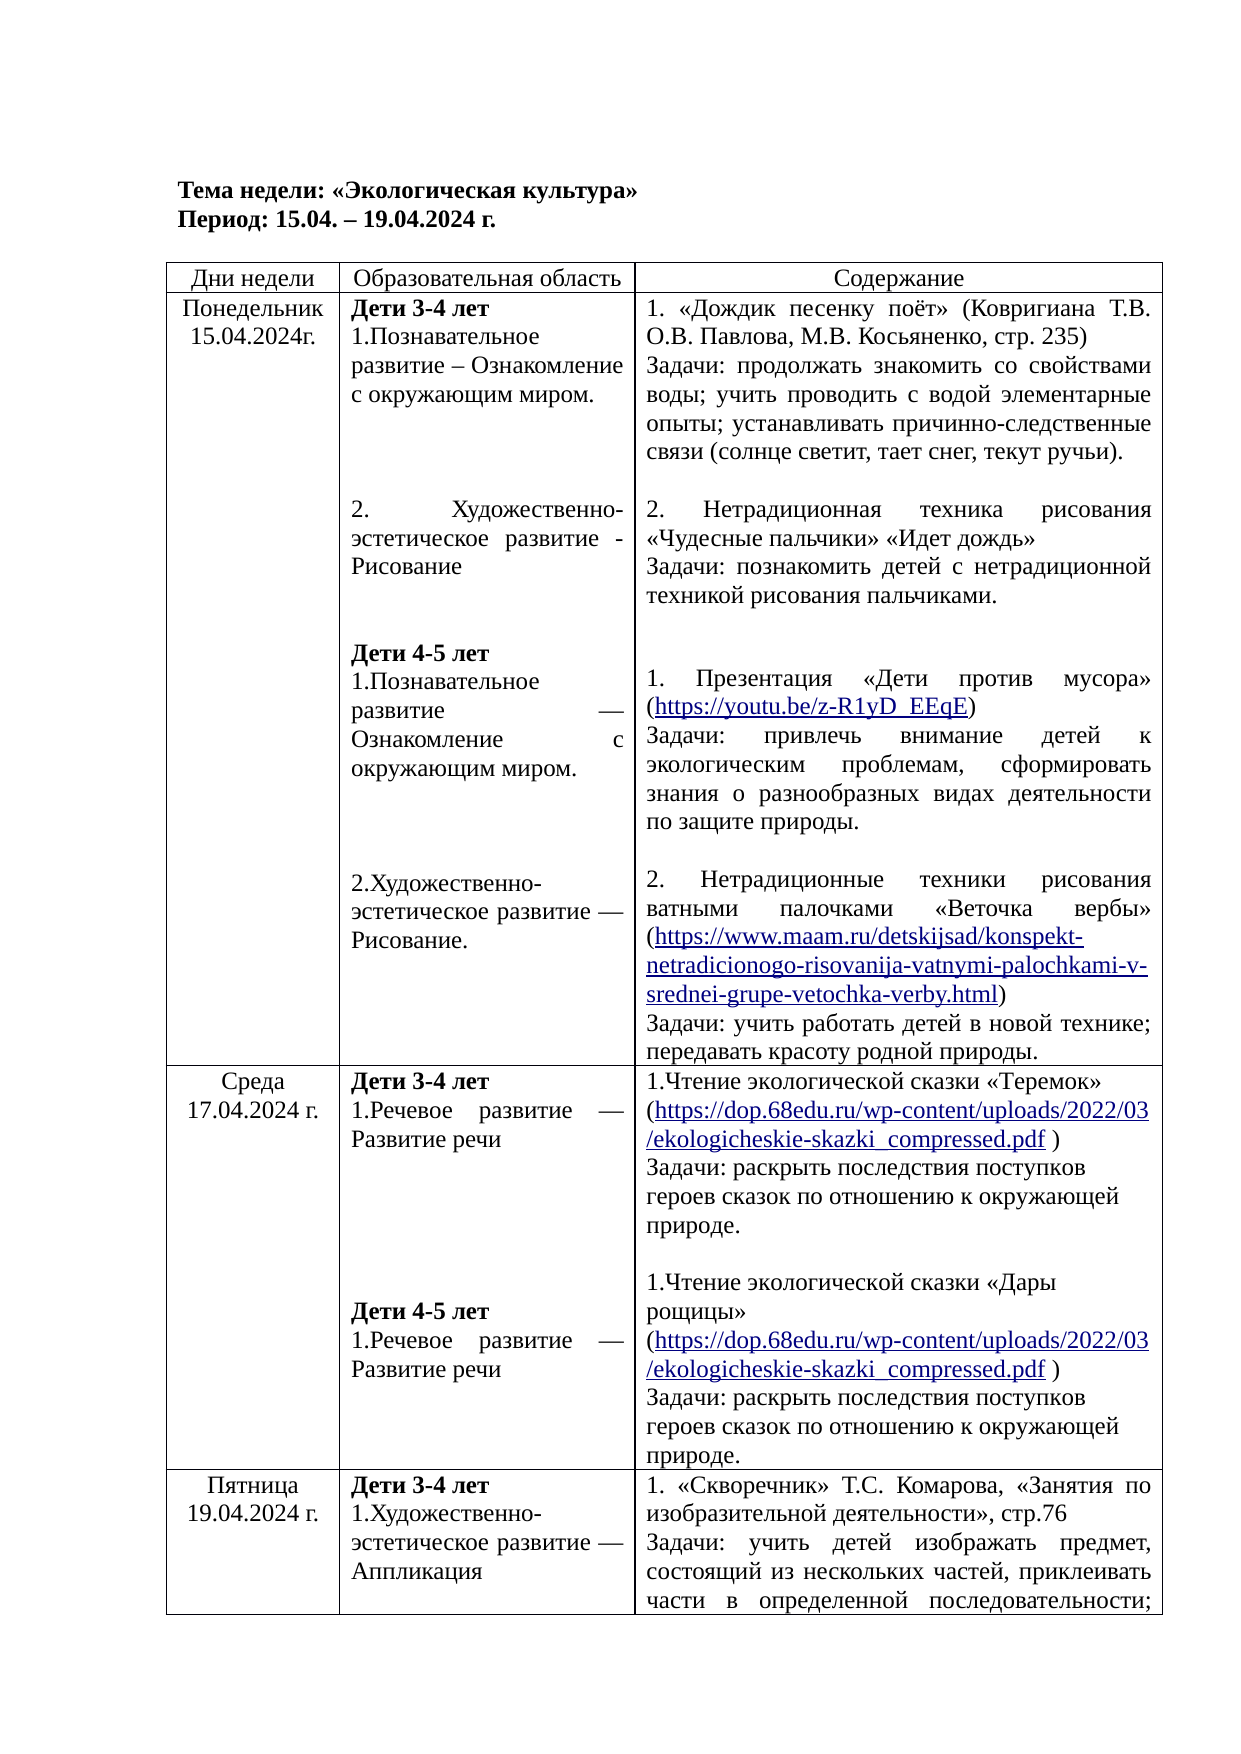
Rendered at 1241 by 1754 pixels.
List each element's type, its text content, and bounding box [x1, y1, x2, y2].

text Период: 15.04. – 19.04.2024 г. [177, 204, 1152, 233]
table_cell 1. «Дождик песенку поёт» (Ковригиана Т.В. О.В. Павлова, М.В. Косьяненко, стр. 235) Задачи: продолжать знакомить со свойствами воды; учить проводить с водой элементарные опыты; устанавливать причинно-следственные связи (солнце светит, тает снег, текут ручьи). 2. Нетрадиционная техника рисования «Чудесные пальчики» «Идет дождь» Задачи: познакомить детей с нетрадиционной техникой рисования пальчиками. 1. Презентация «Дети против мусора» (https://youtu.be/z-R1yD_EEqE) Задачи: привлечь внимание детей к экологическим проблемам, сформировать знания о разнообразных видах деятельности по защите природы. 2. Нетрадиционные техники рисования ватными палочками «Веточка вербы» (https://www.maam.ru/detskijsad/konspekt-netradicionogo-risovanija-vatnymi-palochkami-v-srednei-grupe-vetochka-verby.html) Задачи: учить работать детей в новой технике; передавать красоту родной природы. [636, 293, 1162, 1065]
table_header Образовательная область [340, 263, 634, 292]
table_cell Пятница 19.04.2024 г. [167, 1470, 339, 1613]
table_cell Дети 3-4 лет 1.Речевое развитие — Развитие речи Дети 4-5 лет 1.Речевое развитие — Развитие речи [340, 1066, 634, 1469]
table_header Дни недели [167, 263, 339, 292]
table_cell 1.Чтение экологической сказки «Теремок» (https://dop.68edu.ru/wp-content/uploads/2022/03/ekologicheskie-skazki_compressed.pdf ) Задачи: раскрыть последствия поступков героев сказок по отношению к окружающей природе. 1.Чтение экологической сказки «Дары рощицы» (https://dop.68edu.ru/wp-content/uploads/2022/03/ekologicheskie-skazki_compressed.pdf ) Задачи: раскрыть последствия поступков героев сказок по отношению к окружающей природе. [636, 1066, 1162, 1469]
table_cell Дети 3-4 лет 1.Познавательное развитие – Ознакомление с окружающим миром. 2. Художественно-эстетическое развитие - Рисование Дети 4-5 лет 1.Познавательное развитие — Ознакомление с окружающим миром. 2.Художественно-эстетическое развитие — Рисование. [340, 293, 634, 1065]
table_cell Понедельник 15.04.2024г. [167, 293, 339, 1065]
table_cell Дети 3-4 лет 1.Художественно-эстетическое развитие — Аппликация [340, 1470, 634, 1613]
text Тема недели: «Экологическая культура» [177, 176, 1152, 204]
table_cell Среда 17.04.2024 г. [167, 1066, 339, 1469]
table_cell 1. «Скворечник» Т.С. Комарова, «Занятия по изобразительной деятельности», стр.76 Задачи: учить детей изображать предмет, состоящий из нескольких частей, приклеивать части в определенной последовательности; [636, 1470, 1162, 1613]
table_header Содержание [636, 263, 1162, 292]
